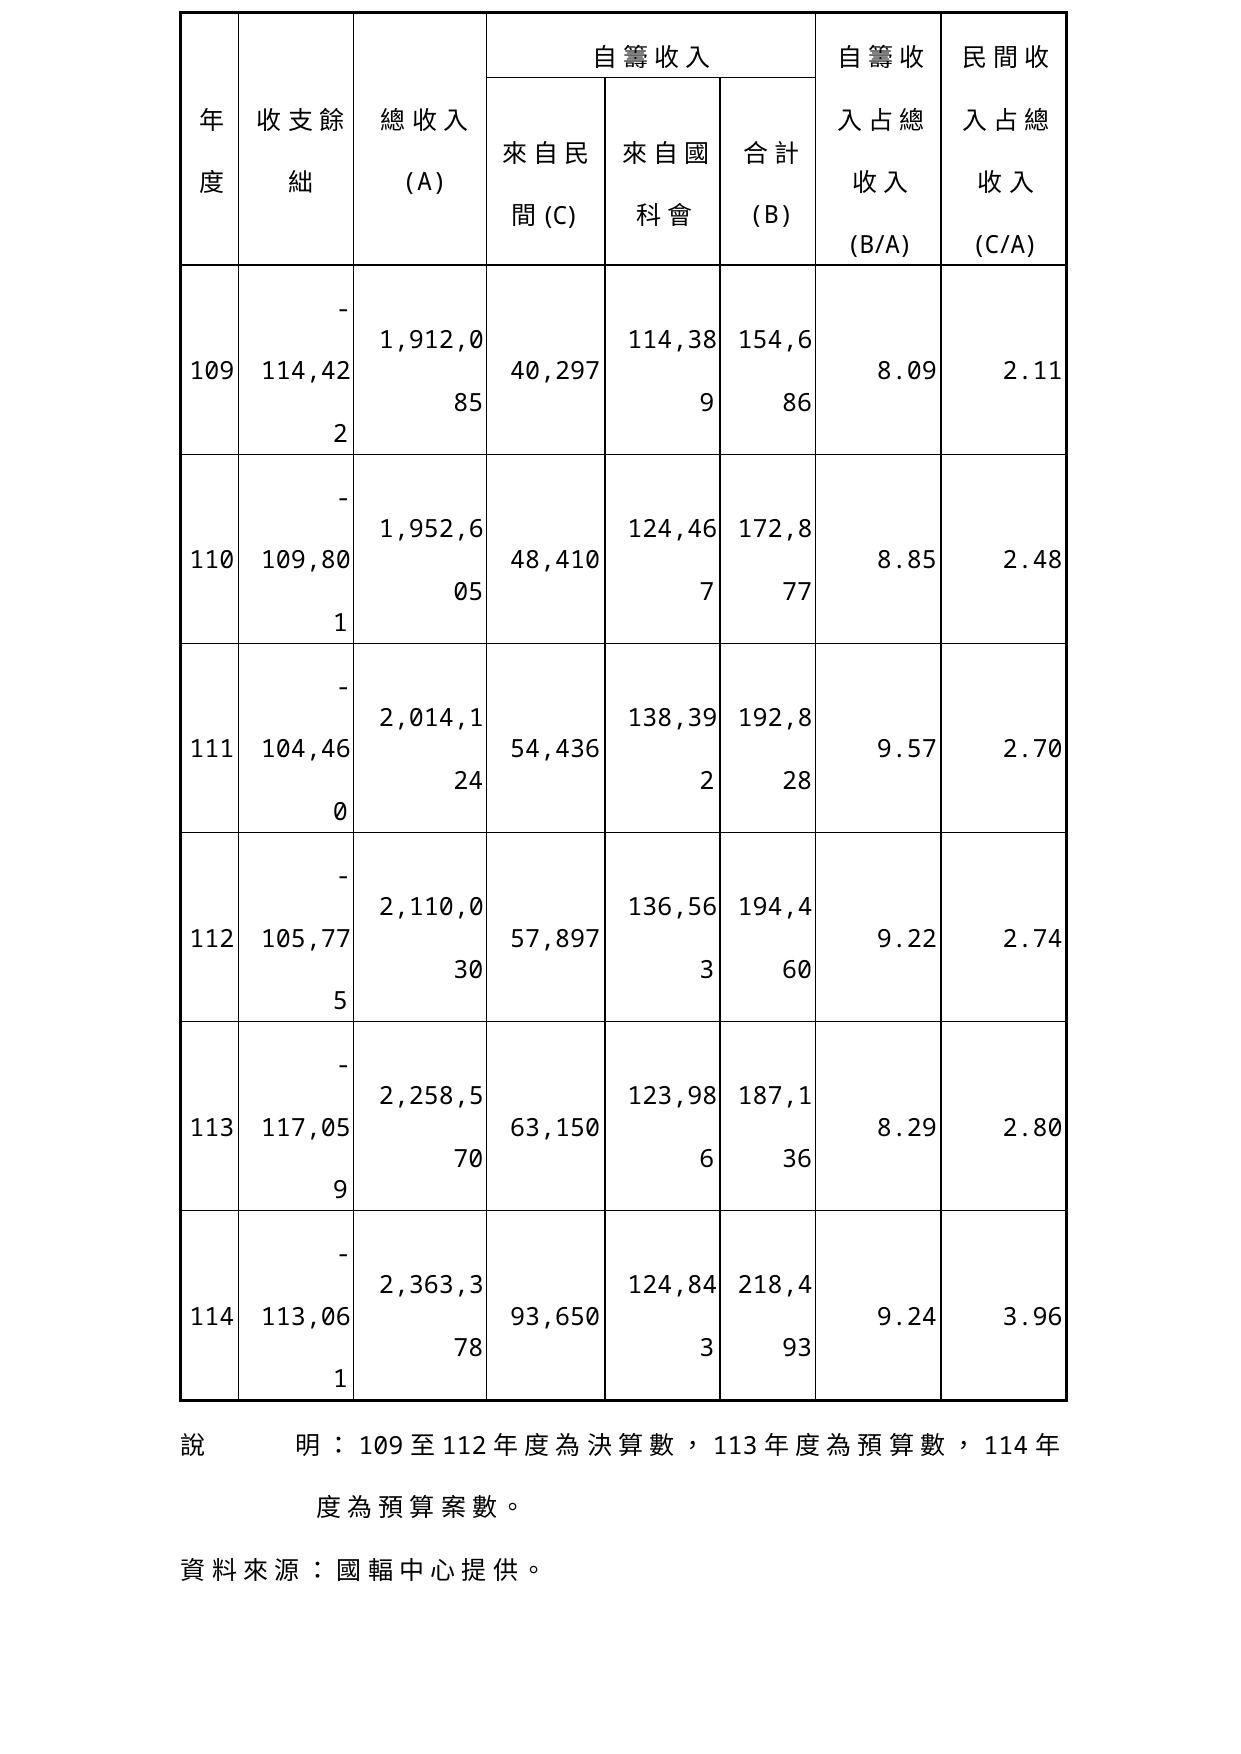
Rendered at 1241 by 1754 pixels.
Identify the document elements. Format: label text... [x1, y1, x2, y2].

table_cell 8.85 [816, 455, 940, 642]
table_cell 8.29 [816, 1022, 940, 1210]
table_header 自籌收入占總收入(B/A) [816, 14, 940, 264]
table_cell 8.09 [816, 266, 940, 453]
table_cell 2.80 [942, 1022, 1065, 1210]
text 說 明：109至112年度為決算數，113年度為預算數，114年度為預算案數。 [177, 1402, 1063, 1527]
table_header 總收入(A) [354, 14, 486, 264]
table_cell 114 [182, 1211, 238, 1399]
table_header 收支餘絀 [239, 14, 353, 264]
table_cell 40,297 [487, 266, 604, 453]
table_cell -114,422 [239, 266, 353, 453]
table_cell 154,686 [721, 266, 815, 453]
table_cell 2.11 [942, 266, 1065, 453]
table_header 自籌收入 [487, 14, 815, 77]
table_cell 109 [182, 266, 238, 453]
table_cell 2,258,570 [354, 1022, 486, 1210]
table_cell 2,363,378 [354, 1211, 486, 1399]
table_cell 124,843 [606, 1211, 719, 1399]
table_cell 93,650 [487, 1211, 604, 1399]
table_cell 111 [182, 644, 238, 832]
table_cell 194,460 [721, 833, 815, 1021]
table_cell 57,897 [487, 833, 604, 1021]
table_cell 來自國科會 [606, 78, 719, 264]
table_cell 合計(B) [721, 78, 815, 264]
table_cell 172,877 [721, 455, 815, 642]
table_cell 136,563 [606, 833, 719, 1021]
table_cell -109,801 [239, 455, 353, 642]
table_cell 113 [182, 1022, 238, 1210]
table_cell 112 [182, 833, 238, 1021]
table_cell 9.24 [816, 1211, 940, 1399]
table_cell 2,014,124 [354, 644, 486, 832]
table_cell 63,150 [487, 1022, 604, 1210]
table_cell 2.48 [942, 455, 1065, 642]
table_cell 114,389 [606, 266, 719, 453]
table_cell -117,059 [239, 1022, 353, 1210]
table_cell 218,493 [721, 1211, 815, 1399]
table_cell -105,775 [239, 833, 353, 1021]
table_cell 1,912,085 [354, 266, 486, 453]
table_cell 192,828 [721, 644, 815, 832]
table_cell 1,952,605 [354, 455, 486, 642]
table_cell 9.57 [816, 644, 940, 832]
table_header 年度 [182, 14, 238, 264]
table_cell 9.22 [816, 833, 940, 1021]
table_cell 123,986 [606, 1022, 719, 1210]
table_cell 138,392 [606, 644, 719, 832]
table_cell 124,467 [606, 455, 719, 642]
table_cell 2,110,030 [354, 833, 486, 1021]
table_cell 來自民間(C) [487, 78, 604, 264]
table_cell 3.96 [942, 1211, 1065, 1399]
table_cell 54,436 [487, 644, 604, 832]
text 資料來源：國輻中心提供。 [177, 1527, 1063, 1589]
table_cell 2.74 [942, 833, 1065, 1021]
table_cell 110 [182, 455, 238, 642]
table_cell -113,061 [239, 1211, 353, 1399]
table_cell 2.70 [942, 644, 1065, 832]
table_header 民間收入占總收入(C/A) [942, 14, 1065, 264]
table_cell 187,136 [721, 1022, 815, 1210]
table_cell 48,410 [487, 455, 604, 642]
table_cell -104,460 [239, 644, 353, 832]
